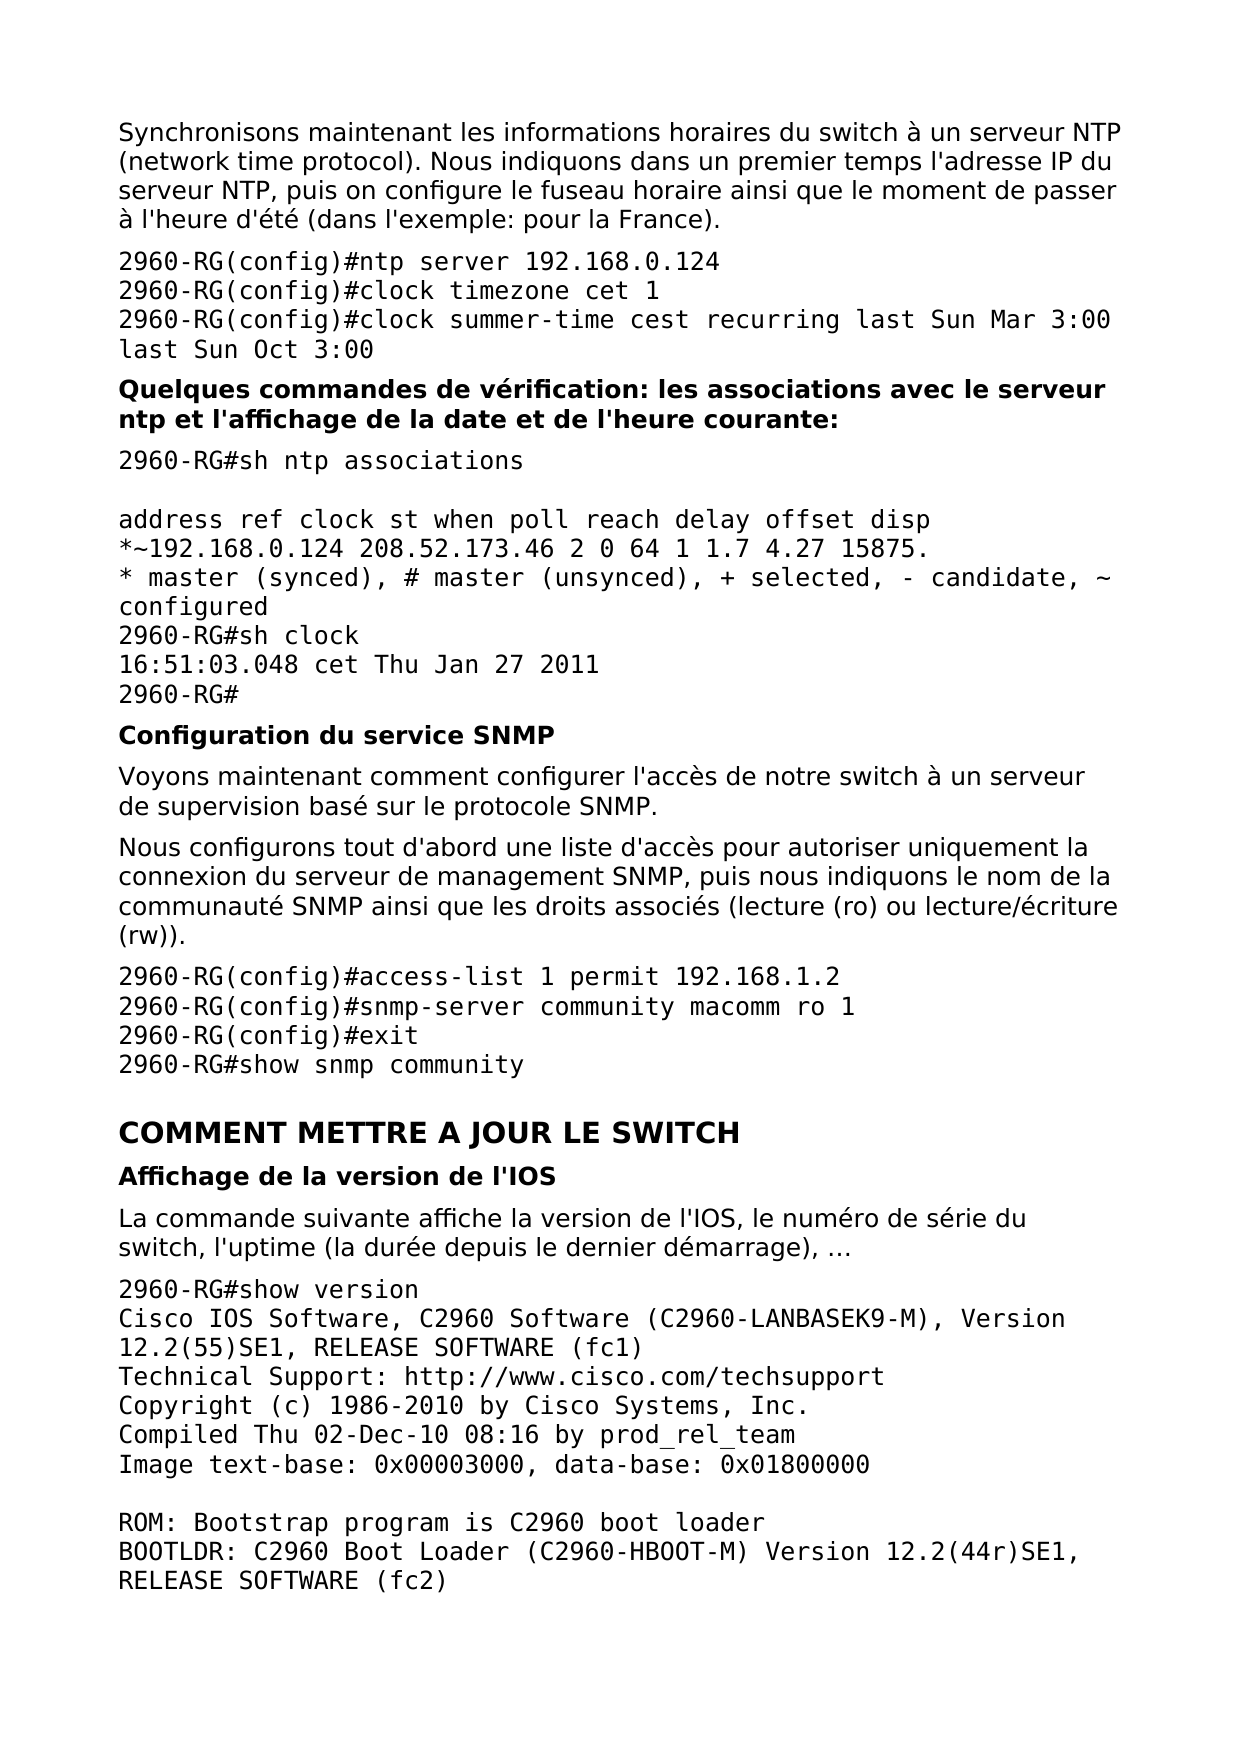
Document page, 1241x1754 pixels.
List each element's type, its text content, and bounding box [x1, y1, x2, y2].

text 2960-RG#show version Cisco IOS Software, C2960 Software (C2960-LANBASEK9-M), Version 12.2(55)SE1, RELEASE SOFTWARE (fc1) Technical Support: http://www.cisco.com/techsupport Copyright (c) 1986-2010 by Cisco Systems, Inc. Compiled Thu 02-Dec-10 08:16 by prod_rel_team Image text-base: 0x00003000, data-base: 0x01800000 ROM: Bootstrap program is C2960 boot loader BOOTLDR: C2960 Boot Loader (C2960-HBOOT-M) Version 12.2(44r)SE1, RELEASE SOFTWARE (fc2) [118, 1275, 1122, 1625]
text 2960-RG#sh ntp associations address ref clock st when poll reach delay offset disp *~192.168.0.124 208.52.173.46 2 0 64 1 1.7 4.27 15875. * master (synced), # master (unsynced), + selected, - candidate, ~ configured 2960-RG#sh clock 16:51:03.048 cet Thu Jan 27 2011 2960-RG# [118, 447, 1122, 709]
text Affichage de la version de l'IOS [118, 1162, 1122, 1192]
text 2960-RG(config)#ntp server 192.168.0.124 2960-RG(config)#clock timezone cet 1 2960-RG(config)#clock summer-time cest recurring last Sun Mar 3:00 last Sun Oct 3:00 [118, 247, 1122, 364]
subtitle COMMENT METTRE A JOUR LE SWITCH [118, 1116, 1122, 1150]
text Nous configurons tout d'abord une liste d'accès pour autoriser uniquement la connexion du serveur de management SNMP, puis nous indiquons le nom de la communauté SNMP ainsi que les droits associés (lecture (ro) ou lecture/écriture (rw)). [118, 833, 1122, 950]
text Configuration du service SNMP [118, 721, 1122, 750]
text Synchronisons maintenant les informations horaires du switch à un serveur NTP (network time protocol). Nous indiquons dans un premier temps l'adresse IP du serveur NTP, puis on configure le fuseau horaire ainsi que le moment de passer à l'heure d'été (dans l'exemple: pour la France). [118, 118, 1122, 235]
text 2960-RG(config)#access-list 1 permit 192.168.1.2 2960-RG(config)#snmp-server community macomm ro 1 2960-RG(config)#exit 2960-RG#show snmp community [118, 962, 1122, 1079]
text La commande suivante affiche la version de l'IOS, le numéro de série du switch, l'uptime (la durée depuis le dernier démarrage), … [118, 1204, 1122, 1262]
text Voyons maintenant comment configurer l'accès de notre switch à un serveur de supervision basé sur le protocole SNMP. [118, 762, 1122, 821]
text Quelques commandes de vérification: les associations avec le serveur ntp et l'affichage de la date et de l'heure courante: [118, 376, 1122, 434]
